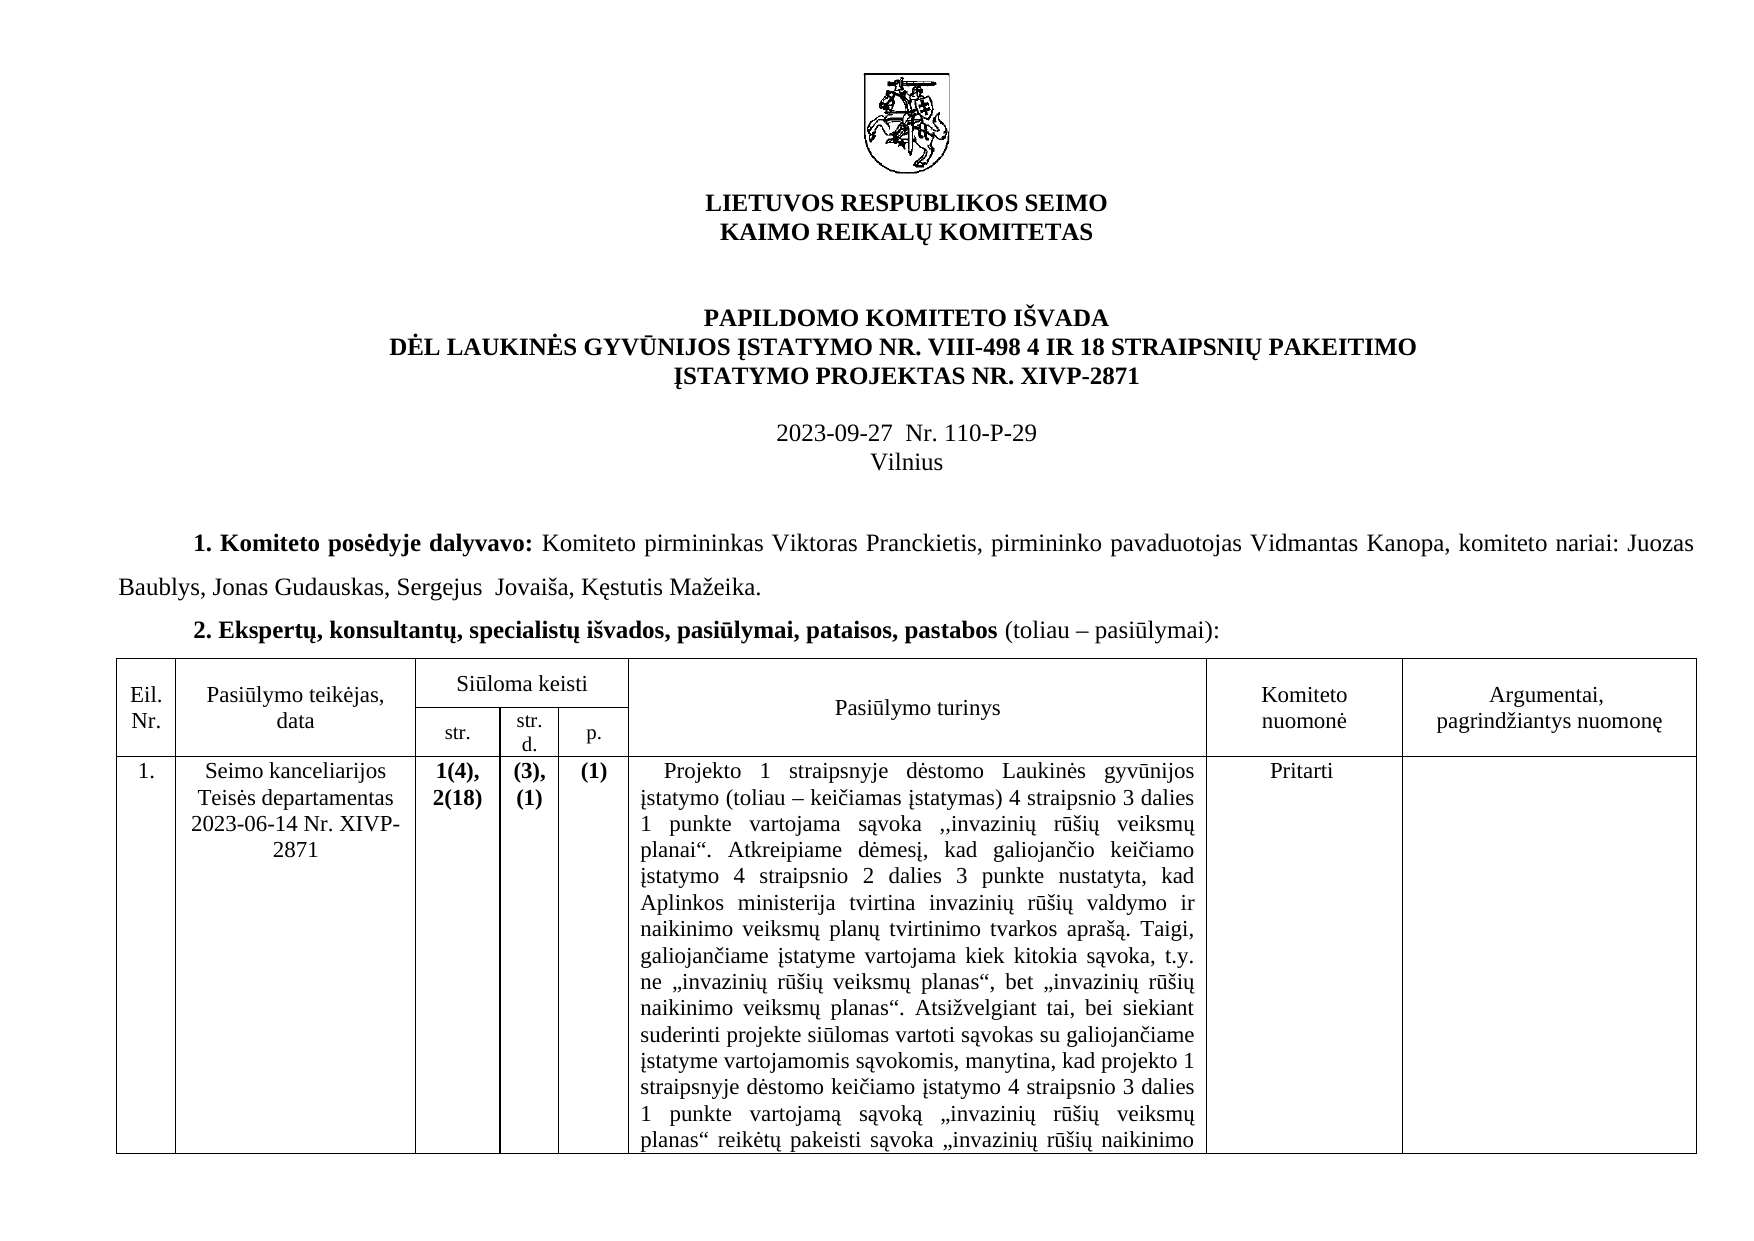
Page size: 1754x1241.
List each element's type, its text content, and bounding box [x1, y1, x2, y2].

table_cell str. [416, 708, 499, 756]
subtitle 2. Ekspertų, konsultantų, specialistų išvados, pasiūlymai, pataisos, pastabos (toliau – pasiūlymai): [118, 615, 1695, 643]
text KAIMO REIKALŲ KOMITETAS [118, 217, 1695, 246]
subtitle DĖL Laukinės gyvūnijos įstatymo Nr. VIII-498 4 ir 18 straipsnių pakeitimo [118, 332, 1695, 361]
table_cell Pritarti [1207, 757, 1402, 1152]
table_cell (1) [559, 757, 628, 1152]
text 2023-09-27 Nr. 110-P-29 [118, 418, 1695, 447]
table_header Eil. Nr. [117, 659, 175, 756]
table_cell Projekto 1 straipsnyje dėstomo Laukinės gyvūnijos įstatymo (toliau – keičiamas įstatymas) 4 straipsnio 3 dalies 1 punkte vartojama sąvoka ,,invazinių rūšių veiksmų planai“. Atkreipiame dėmesį, kad galiojančio keičiamo įstatymo 4 straipsnio 2 dalies 3 punkte nustatyta, kad Aplinkos ministerija tvirtina invazinių rūšių valdymo ir naikinimo veiksmų planų tvirtinimo tvarkos aprašą. Taigi, galiojančiame įstatyme vartojama kiek kitokia sąvoka, t.y. ne „invazinių rūšių veiksmų planas“, bet „invazinių rūšių naikinimo veiksmų planas“. Atsižvelgiant tai, bei siekiant suderinti projekte siūlomas vartoti sąvokas su galiojančiame įstatyme vartojamomis sąvokomis, manytina, kad projekto 1 straipsnyje dėstomo keičiamo įstatymo 4 straipsnio 3 dalies 1 punkte vartojamą sąvoką „invazinių rūšių veiksmų planas“ reikėtų pakeisti sąvoka „invazinių rūšių naikinimo [629, 757, 1206, 1152]
text Vilnius [118, 447, 1695, 476]
table_header Siūloma keisti [416, 659, 628, 707]
subtitle įstatymo projektas Nr. XIVP-2871 [118, 361, 1695, 389]
table_cell Seimo kanceliarijos Teisės departamentas 2023-06-14 Nr. XIVP-2871 [176, 757, 415, 1152]
table_cell p. [559, 708, 628, 756]
table_cell 1(4), 2(18) [416, 757, 499, 1152]
subtitle PAPILDOMO KOMITETO IŠVADA [118, 303, 1695, 332]
table_cell str. d. [501, 708, 558, 756]
text LIETUVOS RESPUBLIKOS SEIMO [118, 188, 1695, 217]
table_cell 1. [117, 757, 175, 1152]
text 1. Komiteto posėdyje dalyvavo: Komiteto pirmininkas Viktoras Pranckietis, pirmininko pavaduotojas Vidmantas Kanopa, komiteto nariai: Juozas Baublys, Jonas Gudauskas, Sergejus Jovaiša, Kęstutis Mažeika. [118, 528, 1695, 600]
table_header Pasiūlymo teikėjas, data [176, 659, 415, 756]
table_header Komiteto nuomonė [1207, 659, 1402, 756]
table_header Argumentai, pagrindžiantys nuomonę [1403, 659, 1696, 756]
table_cell [1403, 757, 1696, 1152]
table_header Pasiūlymo turinys [629, 659, 1206, 756]
table_cell (3), (1) [501, 757, 558, 1152]
